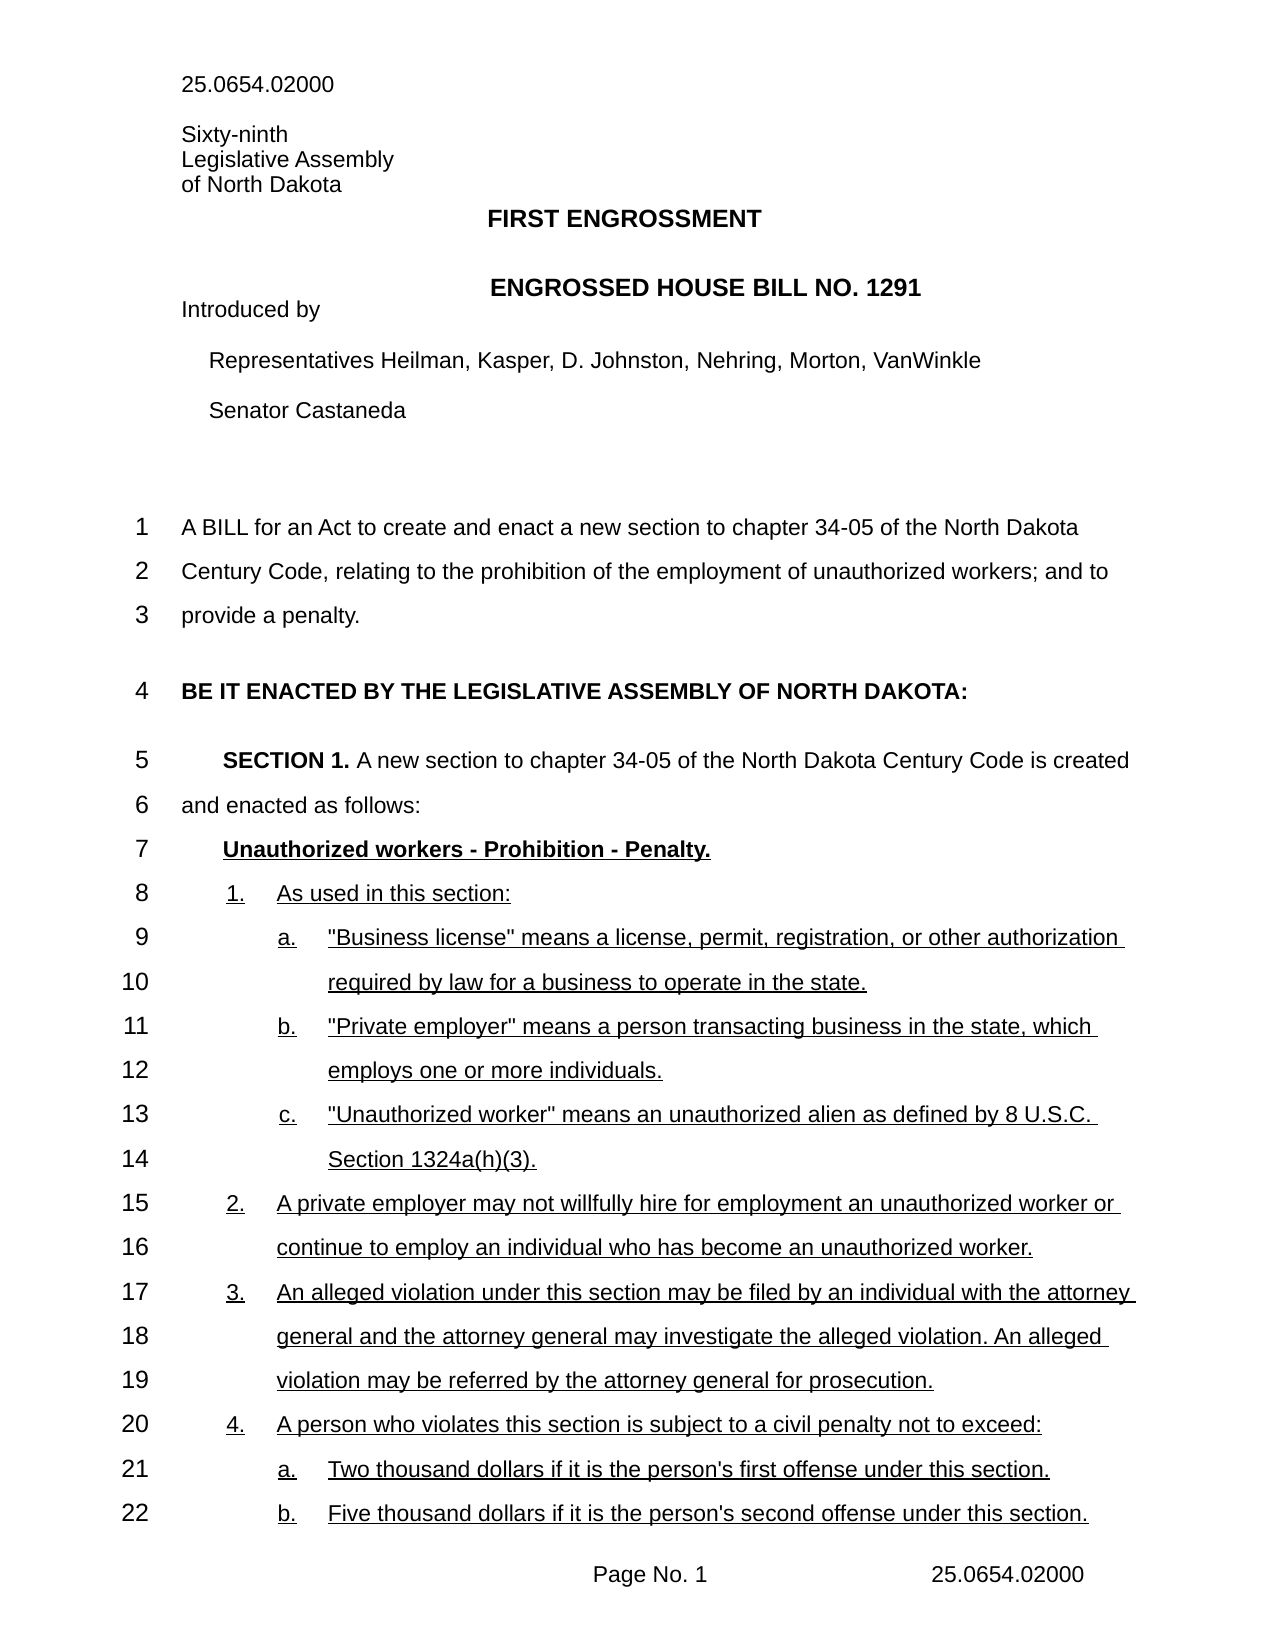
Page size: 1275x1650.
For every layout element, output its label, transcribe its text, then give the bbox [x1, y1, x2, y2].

title FIRST ENGROSSMENT [487, 206, 762, 233]
text Senator Castaneda [208, 400, 1154, 423]
text Representatives Heilman, Kasper, D. Johnston, Nehring, Morton, VanWinkle [208, 350, 1154, 373]
text a. "Business license" means a license, permit, registration, or other authorization required by law for a business to operate in the state. [181, 910, 1154, 999]
text 3. An alleged violation under this section may be filed by an individual with the attorney general and the attorney general may investigate the alleged violation. An alleged violation may be referred by the attorney general for prosecution. [181, 1264, 1154, 1397]
text a. Two thousand dollars if it is the person's first offense under this section. [181, 1442, 1154, 1486]
text BE IT ENACTED BY THE LEGISLATIVE ASSEMBLY OF NORTH DAKOTA: [181, 664, 1154, 708]
text 1. As used in this section: [181, 866, 1154, 910]
text of North Dakota [181, 173, 1154, 198]
title A BILL for an Act to create and enact a new section to chapter 34‑05 of the North Dakota Century Code, relating to the prohibition of the employment of unauthorized workers; and to provide a penalty. [181, 500, 1154, 633]
text 25.0654.02000 [181, 73, 1154, 98]
text Introduced by [181, 298, 1154, 323]
title ENGROSSED House BILL NO. 1291 [490, 272, 921, 301]
text b. Five thousand dollars if it is the person's second offense under this section. [181, 1486, 1154, 1530]
text SECTION 1. A new section to chapter 34‑05 of the North Dakota Century Code is created and enacted as follows: [181, 733, 1154, 822]
text Sixty-ninth [181, 123, 1154, 148]
subtitle Unauthorized workers - Prohibition - Penalty. [181, 822, 1154, 866]
text 4. A person who violates this section is subject to a civil penalty not to exceed: [181, 1397, 1154, 1442]
text Legislative Assembly [181, 148, 1154, 173]
text c. "Unauthorized worker" means an unauthorized alien as defined by 8 U.S.C. Section 1324a(h)(3). [181, 1087, 1154, 1176]
text b. "Private employer" means a person transacting business in the state, which employs one or more individuals. [181, 999, 1154, 1087]
text 2. A private employer may not willfully hire for employment an unauthorized worker or continue to employ an individual who has become an unauthorized worker. [181, 1176, 1154, 1264]
